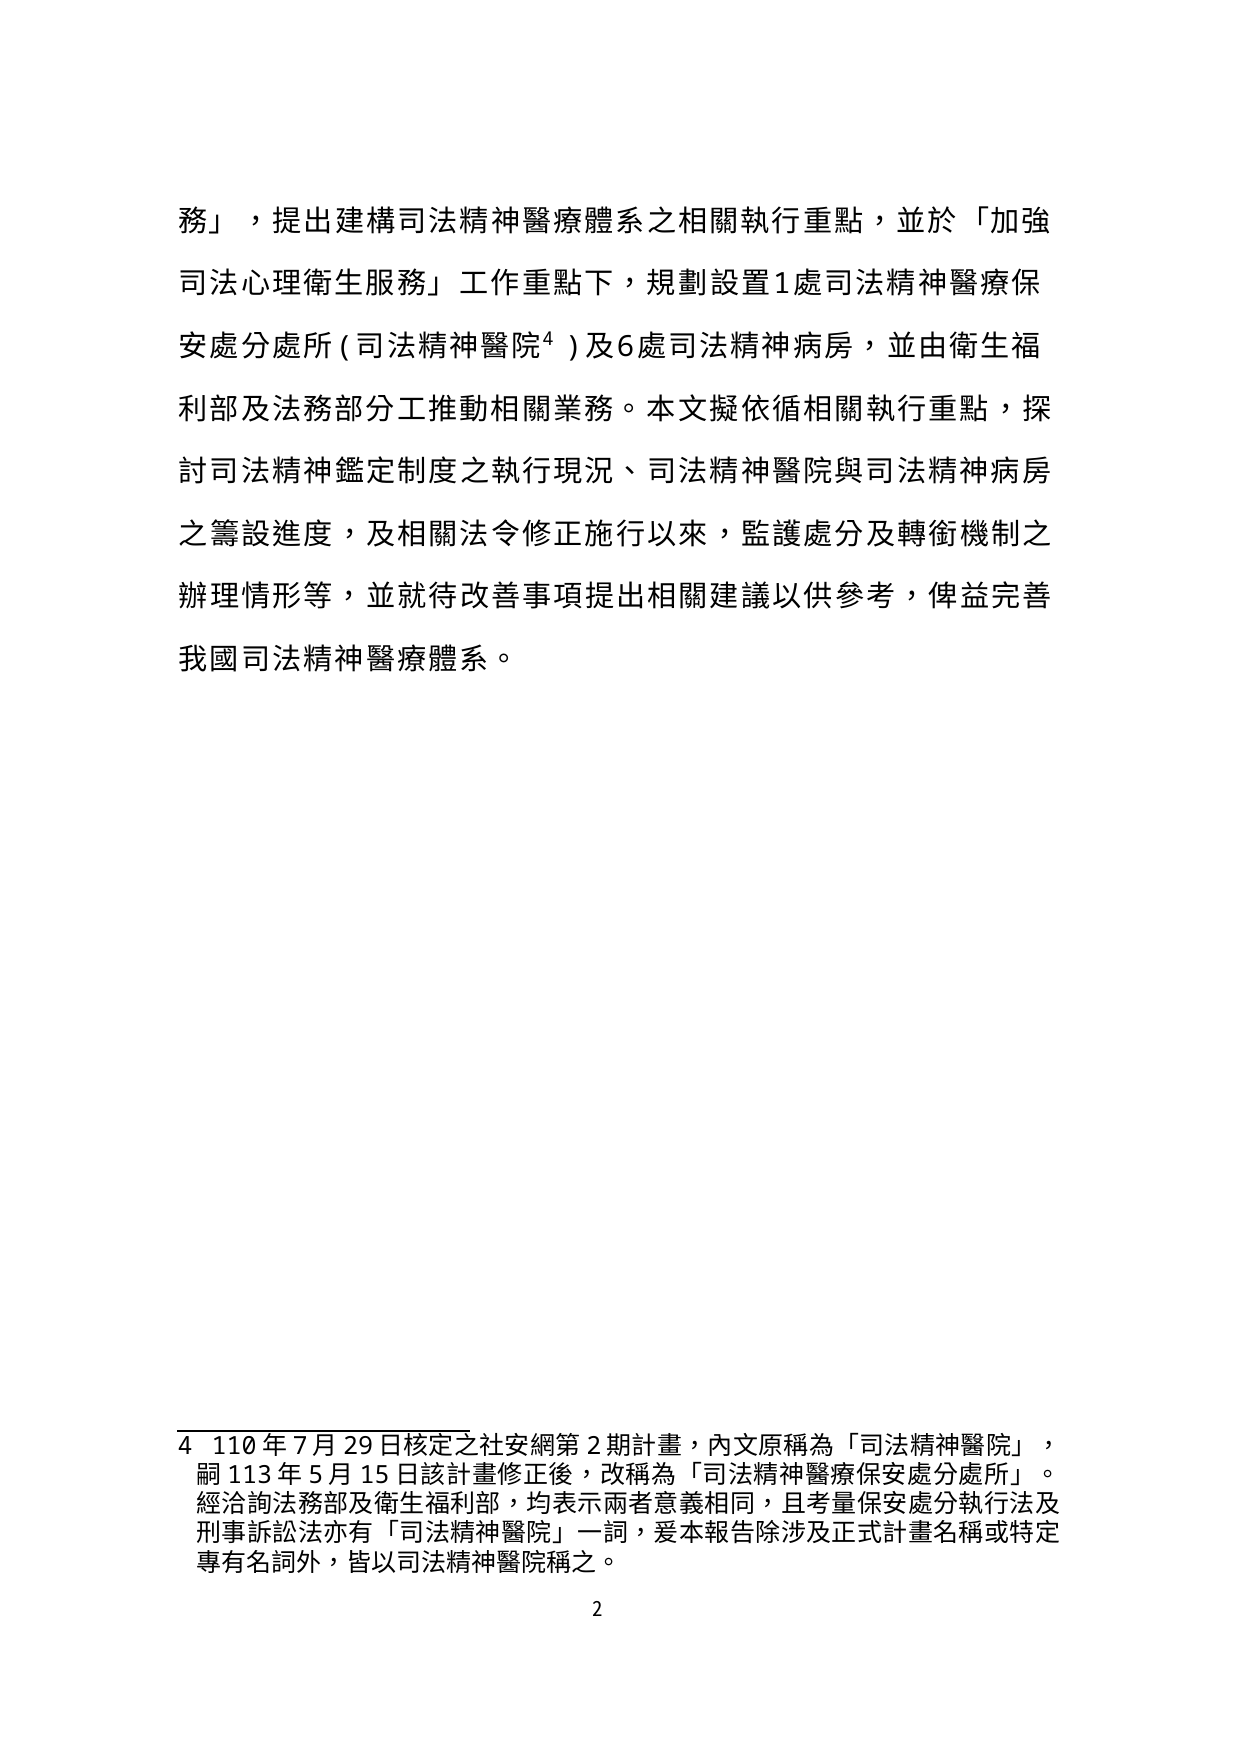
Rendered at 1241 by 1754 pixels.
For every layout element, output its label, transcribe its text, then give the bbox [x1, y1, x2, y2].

text 110年7月29日核定之社安網第2期計畫，內文原稱為「司法精神醫院」，嗣113年5月15日該計畫修正後，改稱為「司法精神醫療保安處分處所」。經洽詢法務部及衛生福利部，均表示兩者意義相同，且考量保安處分執行法及刑事訴訟法亦有「司法精神醫院」一詞，爰本報告除涉及正式計畫名稱或特定專有名詞外，皆以司法精神醫院稱之。 [177, 1431, 1063, 1577]
text 務」，提出建構司法精神醫療體系之相關執行重點，並於「加強司法心理衛生服務」工作重點下，規劃設置1處司法精神醫療保安處分處所(司法精神醫院)及6處司法精神病房，並由衛生福利部及法務部分工推動相關業務。本文擬依循相關執行重點，探討司法精神鑑定制度之執行現況、司法精神醫院與司法精神病房之籌設進度，及相關法令修正施行以來，監護處分及轉銜機制之辦理情形等，並就待改善事項提出相關建議以供參考，俾益完善我國司法精神醫療體系。 [177, 177, 1063, 677]
